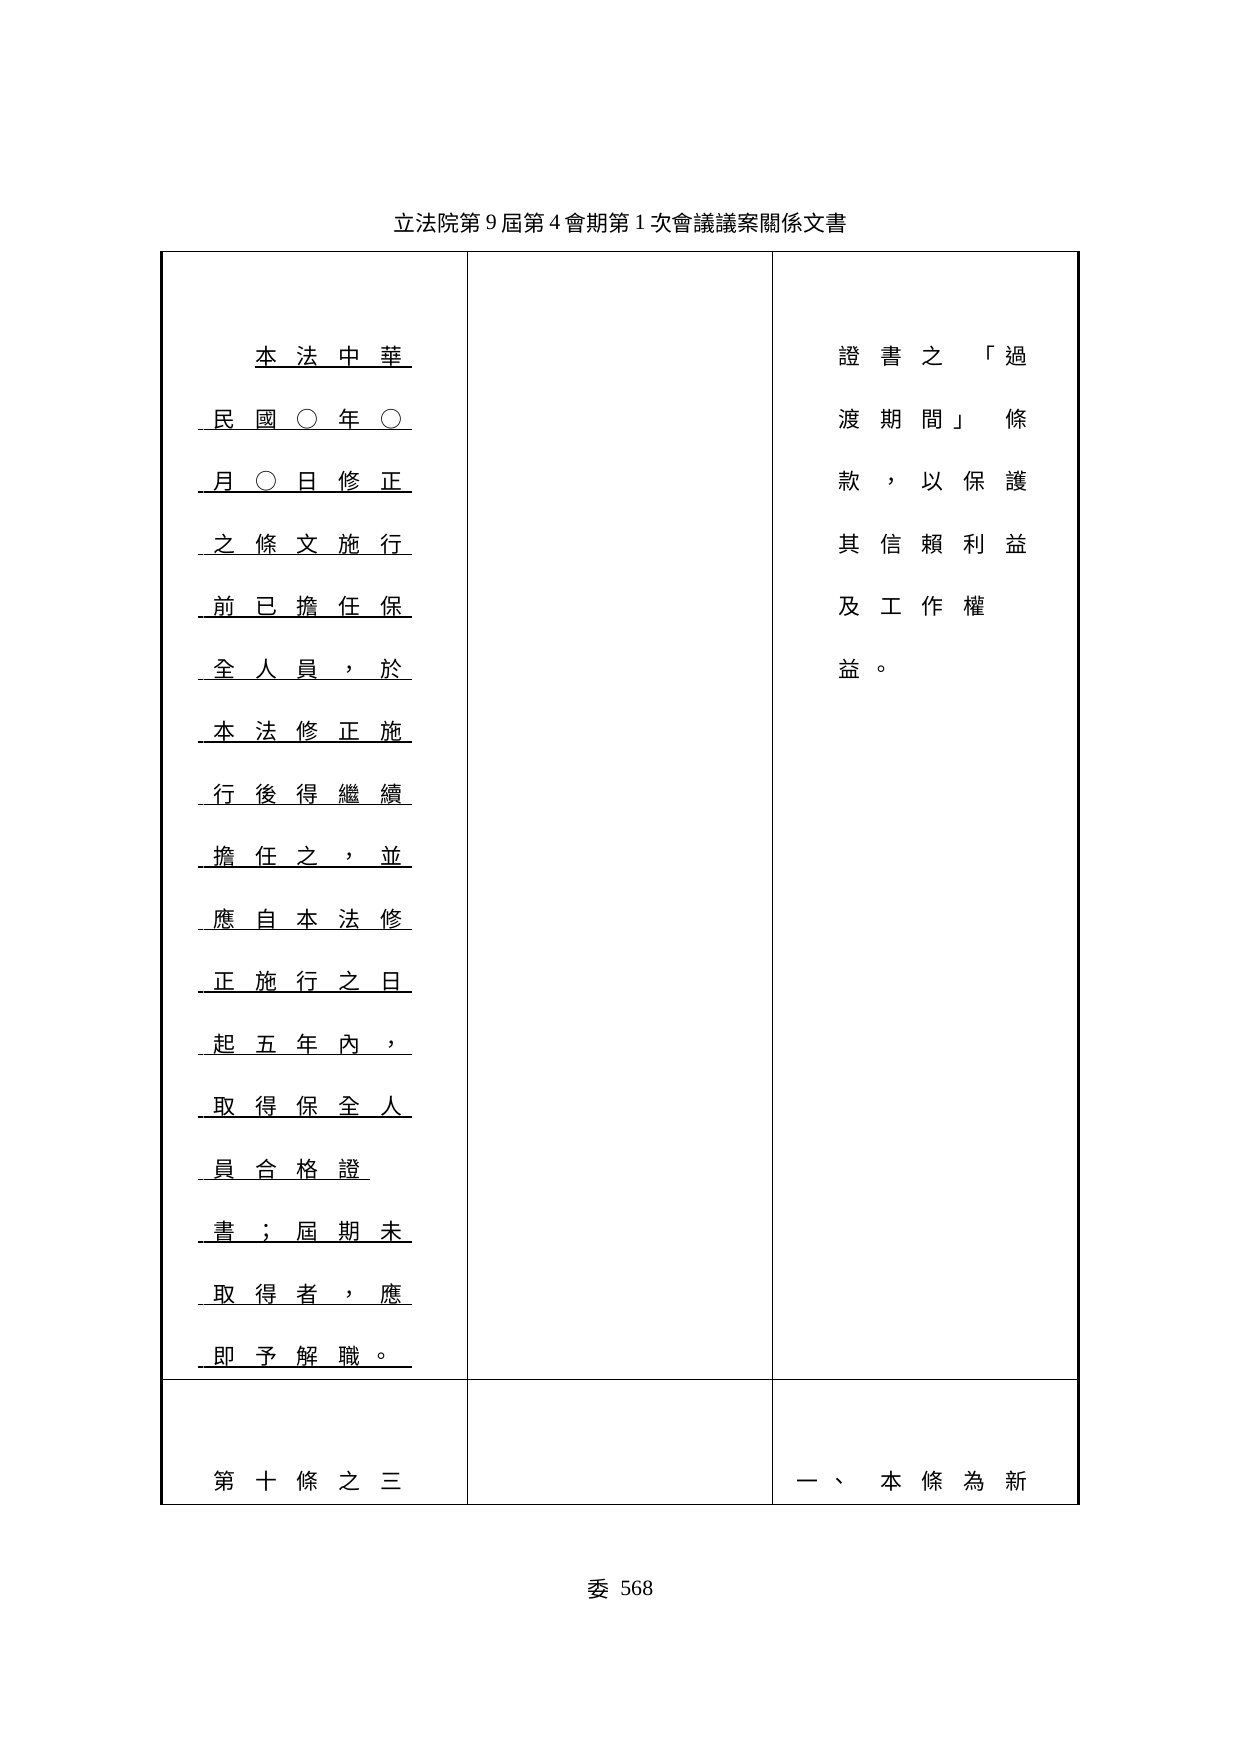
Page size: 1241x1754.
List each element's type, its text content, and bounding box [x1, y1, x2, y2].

table_cell [468, 1380, 772, 1504]
table_cell 證書之「過渡期間」條款，以保護其信賴利益及工作權益。 [773, 252, 1077, 1379]
table_cell [468, 252, 772, 1379]
table_cell 一、本條為新 [773, 1380, 1077, 1504]
table_cell 第十條之三 [163, 1380, 467, 1504]
table_cell 本法中華民國○年○月○日修正之條文施行前已擔任保全人員，於本法修正施行後得繼續擔任之，並應自本法修正施行之日起五年內，取得保全人員合格證書；屆期未取得者，應即予解職。 [163, 252, 467, 1379]
